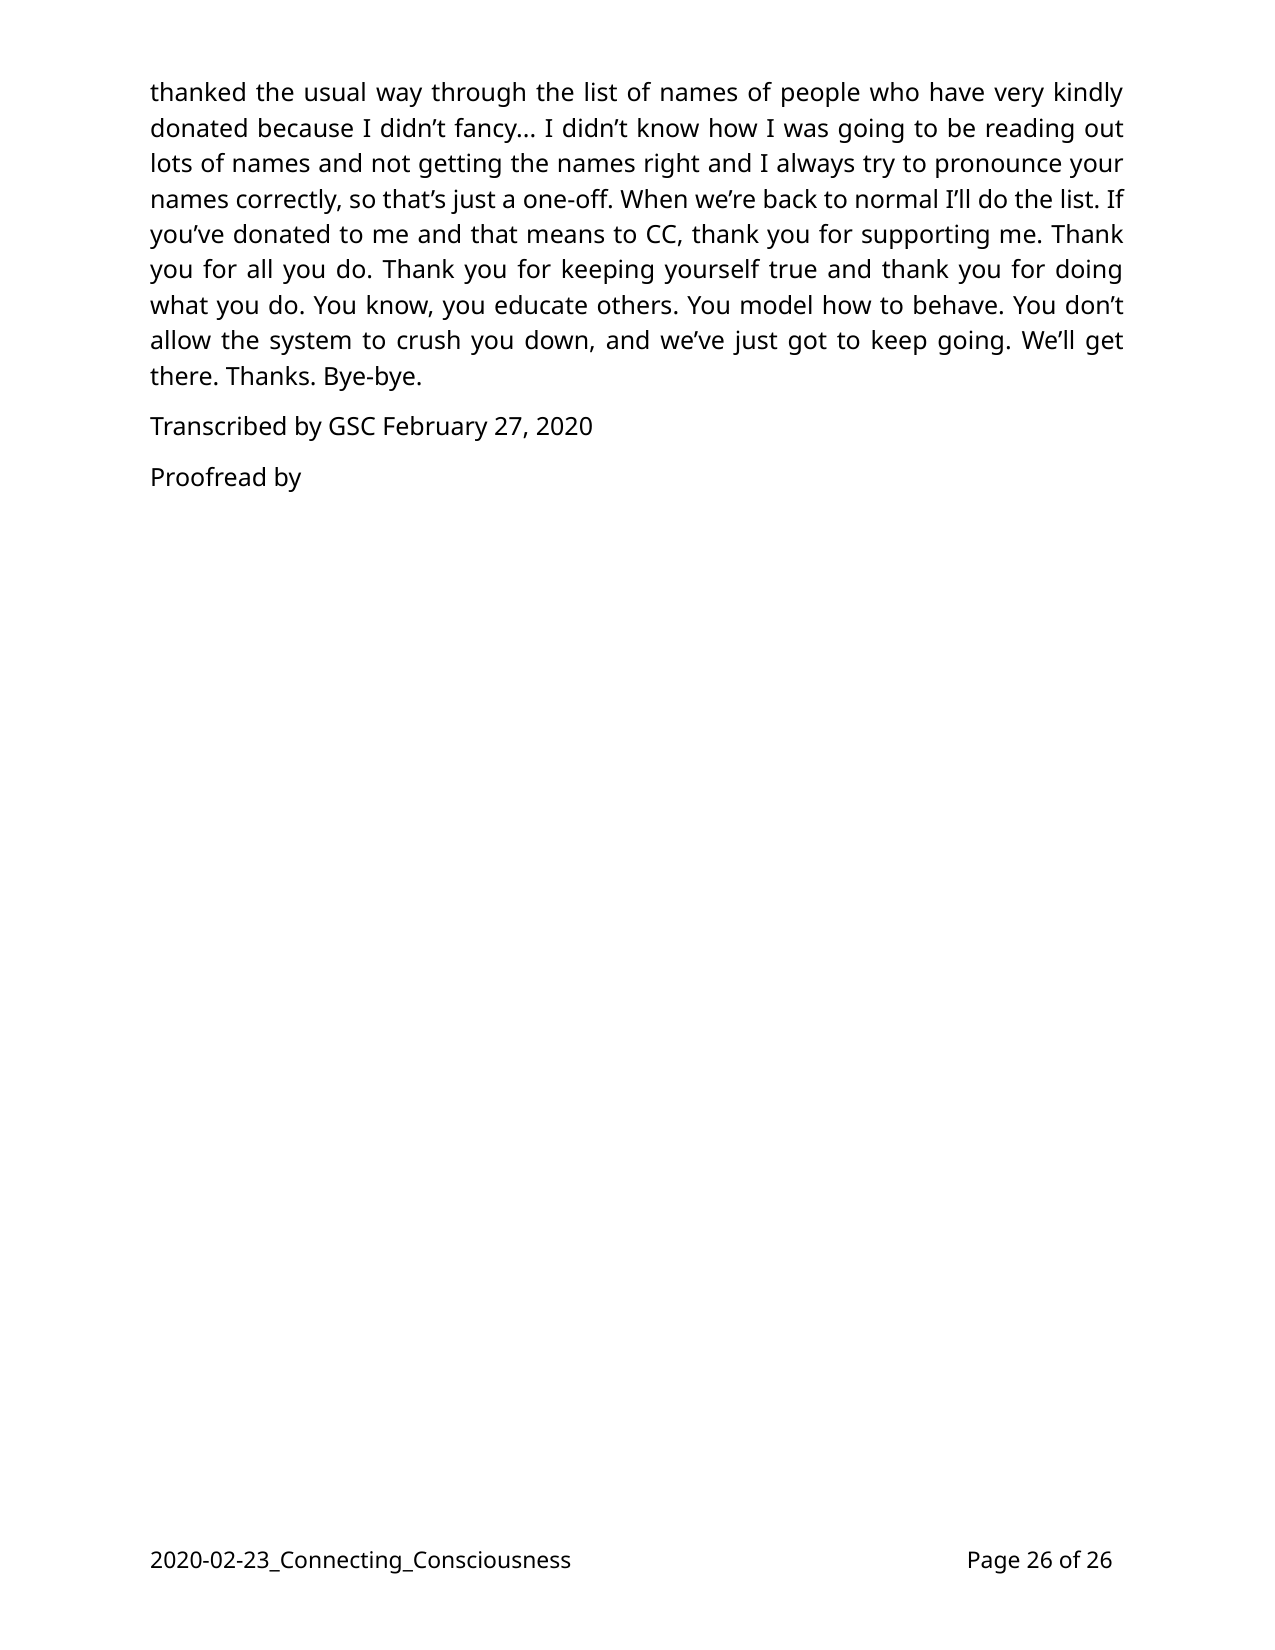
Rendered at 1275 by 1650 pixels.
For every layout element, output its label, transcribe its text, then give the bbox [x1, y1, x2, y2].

text Proofread by [150, 459, 947, 493]
text Transcribed by GSC February 27, 2020 [150, 409, 1125, 443]
text thanked the usual way through the list of names of people who have very kindly donated because I didn’t fancy... I didn’t know how I was going to be reading out lots of names and not getting the names right and I always try to pronounce your names correctly, so that’s just a one-off. When we’re back to normal I’ll do the list. If you’ve donated to me and that means to CC, thank you for supporting me. Thank you for all you do. Thank you for keeping yourself true and thank you for doing what you do. You know, you educate others. You model how to behave. You don’t allow the system to crush you down, and we’ve just got to keep going. We’ll get there. Thanks. Bye-bye. [150, 75, 1125, 392]
